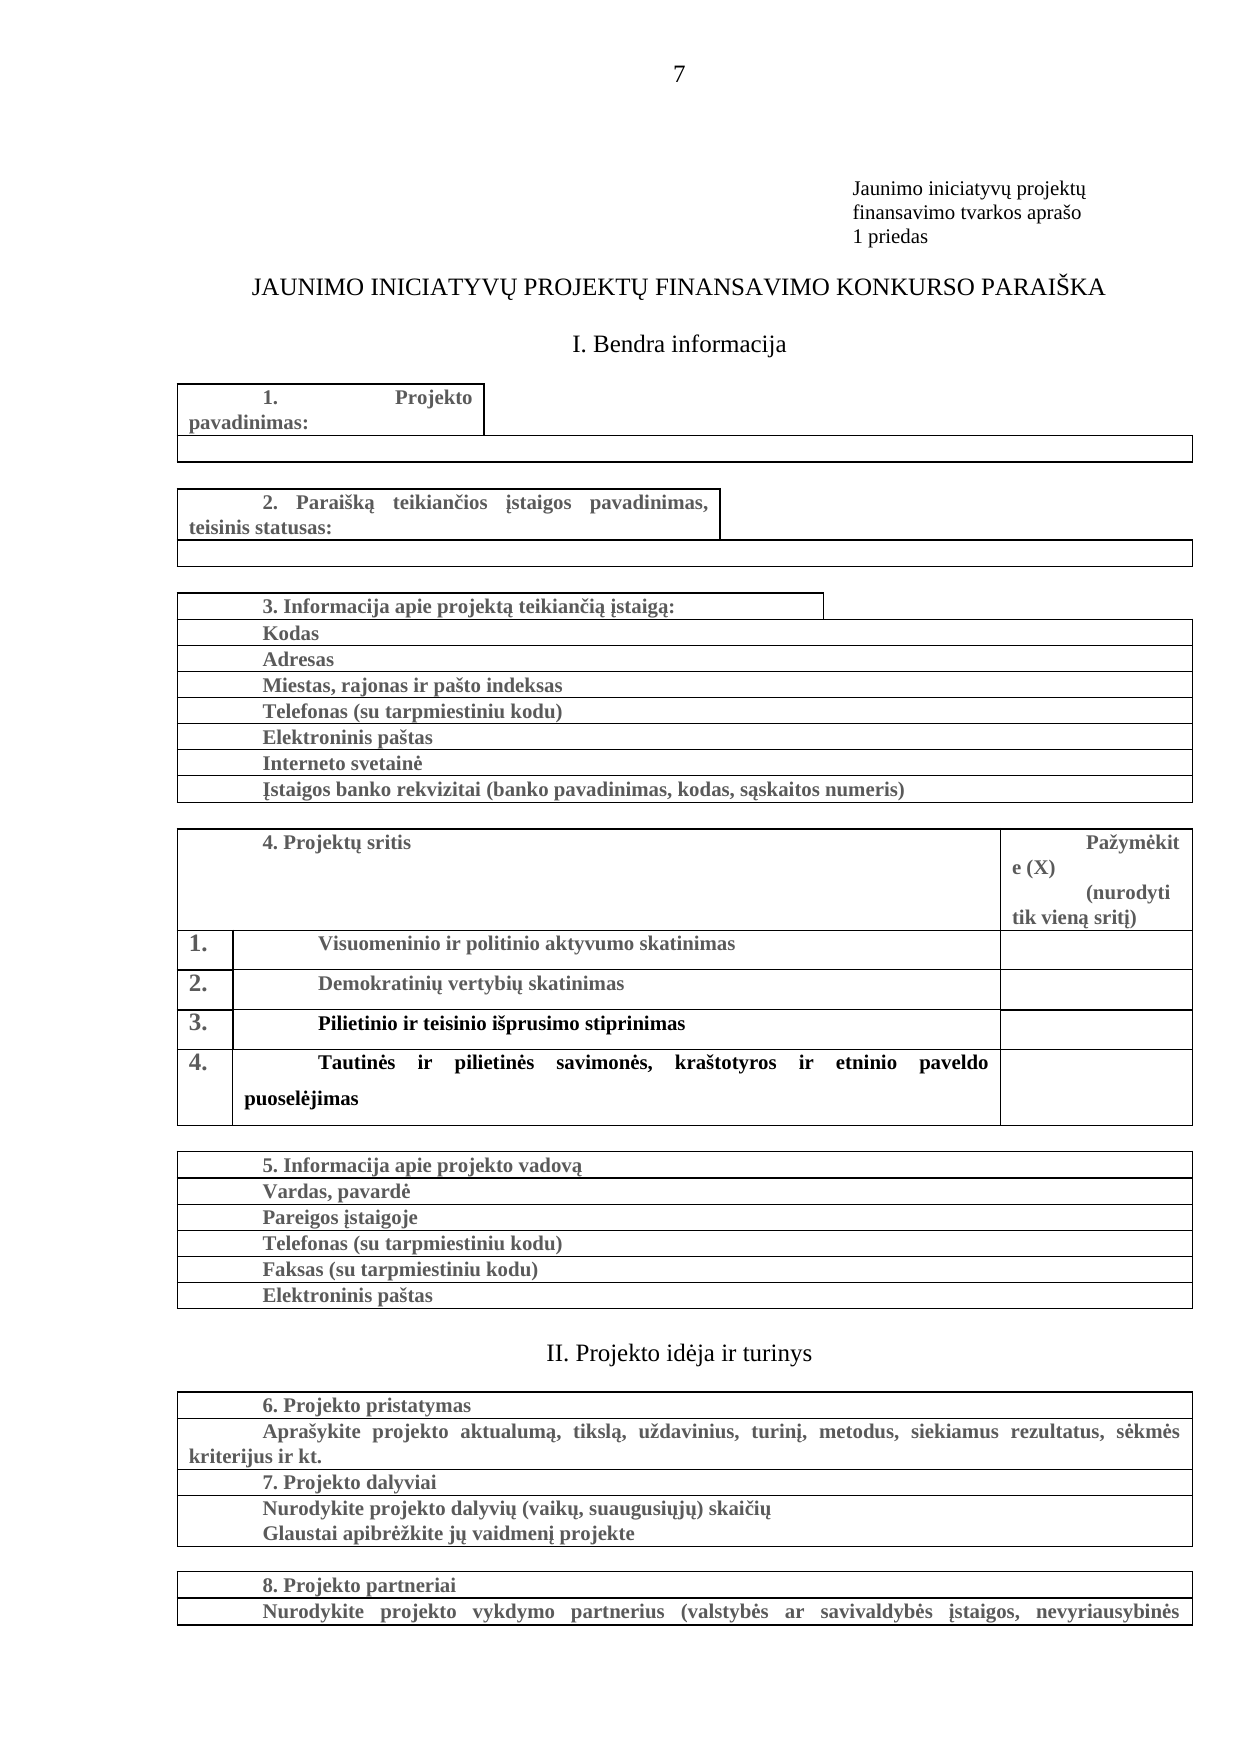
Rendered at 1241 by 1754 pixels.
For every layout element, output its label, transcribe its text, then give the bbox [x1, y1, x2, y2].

table_cell Elektroninis paštas [178, 1283, 1192, 1308]
table_cell 3. [178, 1011, 232, 1049]
table_cell 7. Projekto dalyviai [178, 1470, 1192, 1494]
table_header [485, 383, 1192, 435]
table_cell Elektroninis paštas [178, 724, 1192, 749]
table_header [824, 592, 1192, 618]
table_cell Faksas (su tarpmiestiniu kodu) [178, 1257, 1192, 1282]
table_cell [1001, 1050, 1192, 1124]
table_header 3. Informacija apie projektą teikiančią įstaigą: [178, 594, 823, 618]
table_cell Pilietinio ir teisinio išprusimo stiprinimas [234, 1010, 1000, 1049]
table_header 5. Informacija apie projekto vadovą [178, 1152, 1192, 1177]
table_cell Aprašykite projekto aktualumą, tikslą, uždavinius, turinį, metodus, siekiamus rezultatus, sėkmės kriterijus ir kt. [178, 1419, 1192, 1468]
table_cell 1. [178, 931, 232, 969]
table_cell Visuomeninio ir politinio aktyvumo skatinimas [234, 931, 1000, 969]
table_cell Nurodykite projekto vykdymo partnerius (valstybės ar savivaldybės įstaigos, nevyriausybinės [178, 1599, 1192, 1624]
table_cell Nurodykite projekto dalyvių (vaikų, suaugusiųjų) skaičių Glaustai apibrėžkite jų vaidmenį projekte [178, 1496, 1192, 1546]
table_cell [1001, 931, 1192, 969]
table_cell Demokratinių vertybių skatinimas [234, 970, 1000, 1009]
text I. Bendra informacija [177, 329, 1181, 358]
table_cell 4. [178, 1050, 232, 1124]
text II. Projekto idėja ir turinys [177, 1338, 1181, 1366]
table_cell 2. [178, 971, 232, 1009]
table_cell Miestas, rajonas ir pašto indeksas [178, 672, 1192, 697]
text JAUNIMO INICIATYVŲ PROJEKTŲ FINANSAVIMO KONKURSO PARAIŠKA [177, 272, 1181, 301]
table_cell [1001, 970, 1192, 1009]
table_cell Interneto svetainė [178, 750, 1192, 775]
table_cell Vardas, pavardė [178, 1179, 1192, 1204]
table_header 8. Projekto partneriai [178, 1572, 1192, 1597]
text 1 priedas [852, 224, 1181, 248]
table_cell [178, 436, 1192, 461]
table_cell Įstaigos banko rekvizitai (banko pavadinimas, kodas, sąskaitos numeris) [178, 776, 1192, 801]
table_cell [178, 541, 1192, 566]
table_header 1. Projekto pavadinimas: [178, 385, 483, 435]
table_header 6. Projekto pristatymas [178, 1393, 1192, 1417]
table_cell Pareigos įstaigoje [178, 1205, 1192, 1230]
table_header 2. Paraišką teikiančios įstaigos pavadinimas, teisinis statusas: [178, 490, 719, 539]
table_cell Tautinės ir pilietinės savimonės, kraštotyros ir etninio paveldo puoselėjimas [233, 1050, 1000, 1124]
table_header [721, 488, 1192, 539]
table_cell Adresas [178, 646, 1192, 671]
table_cell Telefonas (su tarpmiestiniu kodu) [178, 1231, 1192, 1256]
text Jaunimo iniciatyvų projektų finansavimo tvarkos aprašo [852, 176, 1181, 224]
table_cell Kodas [178, 620, 1192, 645]
table_cell [1001, 1011, 1192, 1049]
table_header 4. Projektų sritis [178, 830, 1000, 929]
table_header Pažymėkite (X) (nurodyti tik vieną sritį) [1001, 830, 1192, 929]
table_cell Telefonas (su tarpmiestiniu kodu) [178, 698, 1192, 723]
